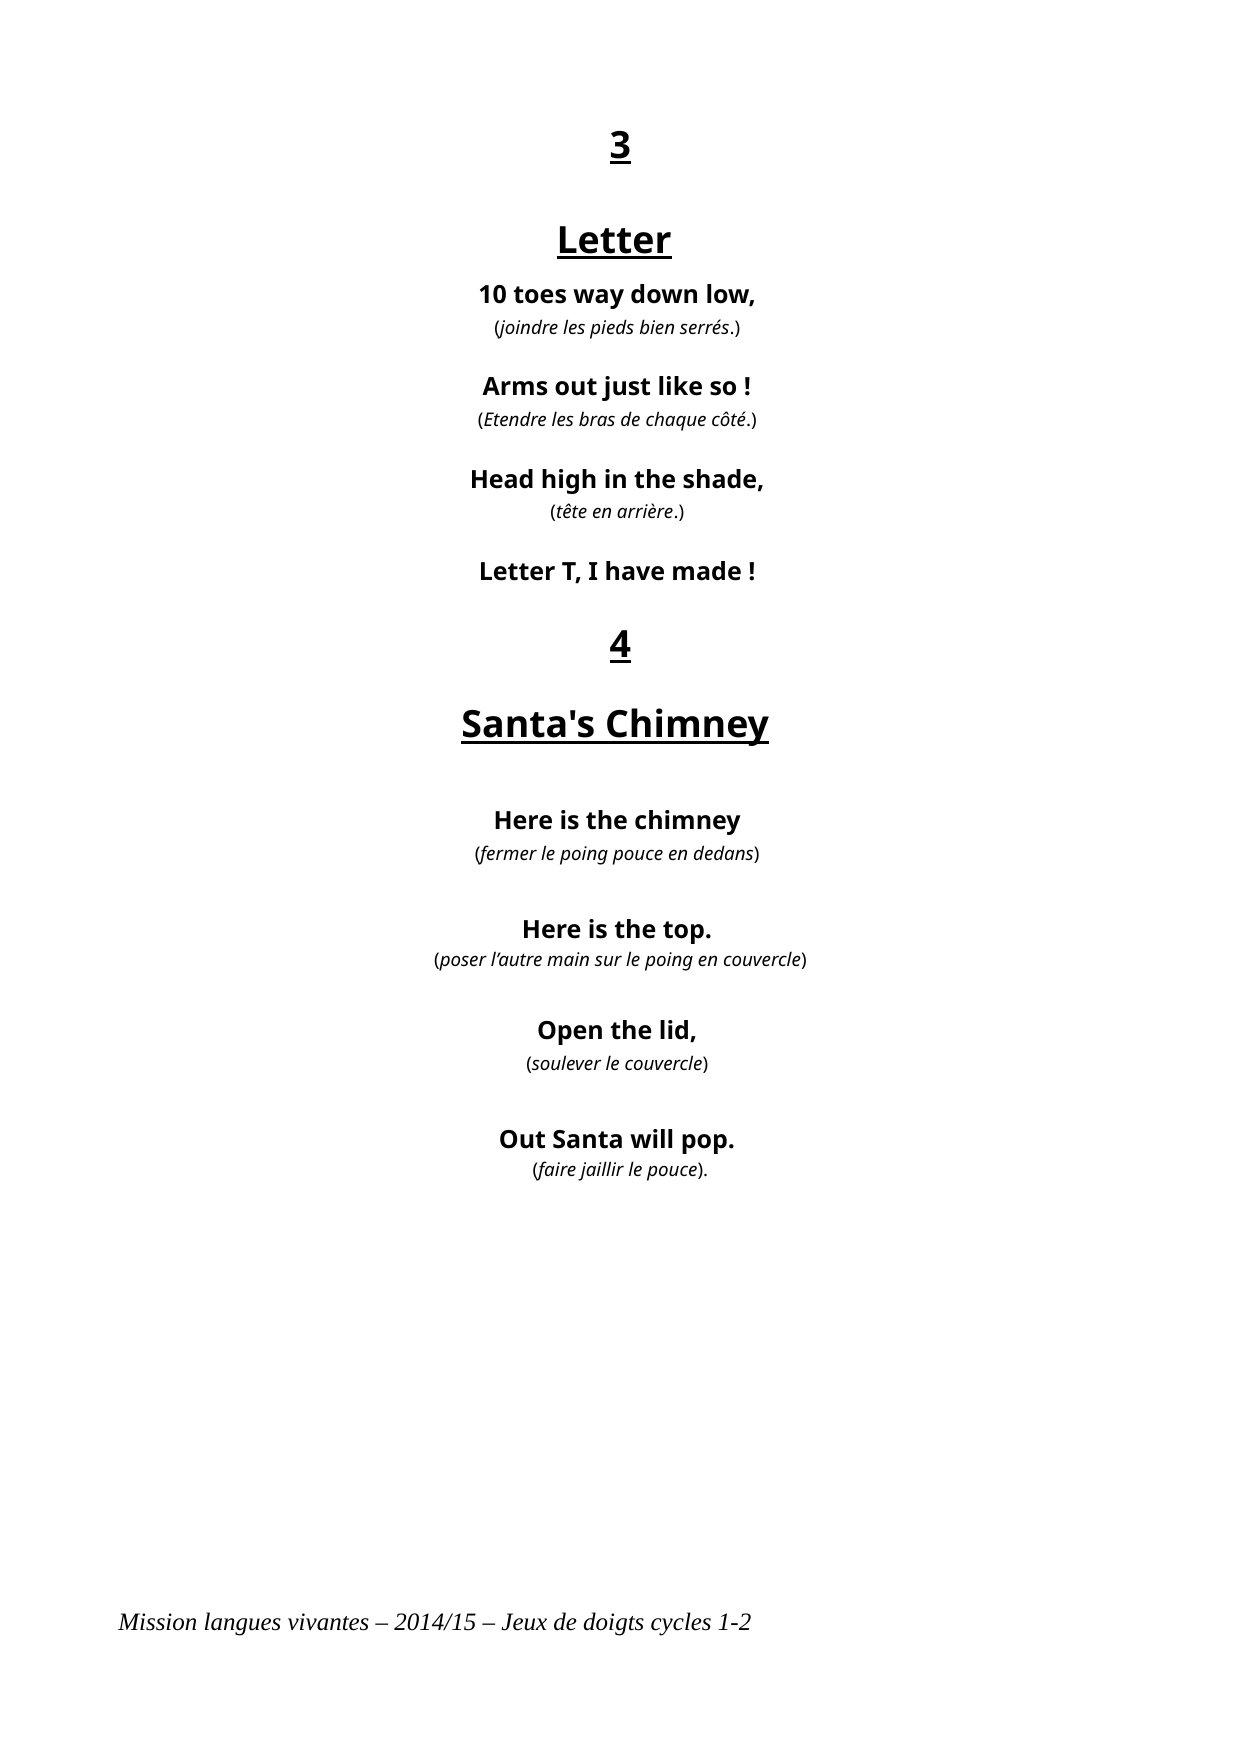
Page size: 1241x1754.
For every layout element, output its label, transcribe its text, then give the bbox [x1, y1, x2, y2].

subtitle Letter [118, 207, 1122, 264]
text 4 [118, 617, 1122, 668]
text Here is the top. (poser l’autre main sur le poing en couvercle) [118, 878, 1122, 971]
subtitle 3 [118, 118, 1122, 169]
text Arms out just like so ! (Etendre les bras de chaque côté.) [118, 369, 1122, 432]
text Letter T, I have made ! [118, 554, 1122, 588]
text Head high in the shade, (tête en arrière.) [118, 461, 1122, 524]
text Santa's Chimney [118, 698, 1122, 749]
text Open the lid, (soulever le couvercle) [118, 984, 1122, 1076]
text Out Santa will pop. (faire jaillir le pouce). [118, 1088, 1122, 1182]
text 10 toes way down low, (joindre les pieds bien serrés.) [118, 277, 1122, 339]
text Here is the chimney (fermer le poing pouce en dedans) [118, 802, 1122, 865]
